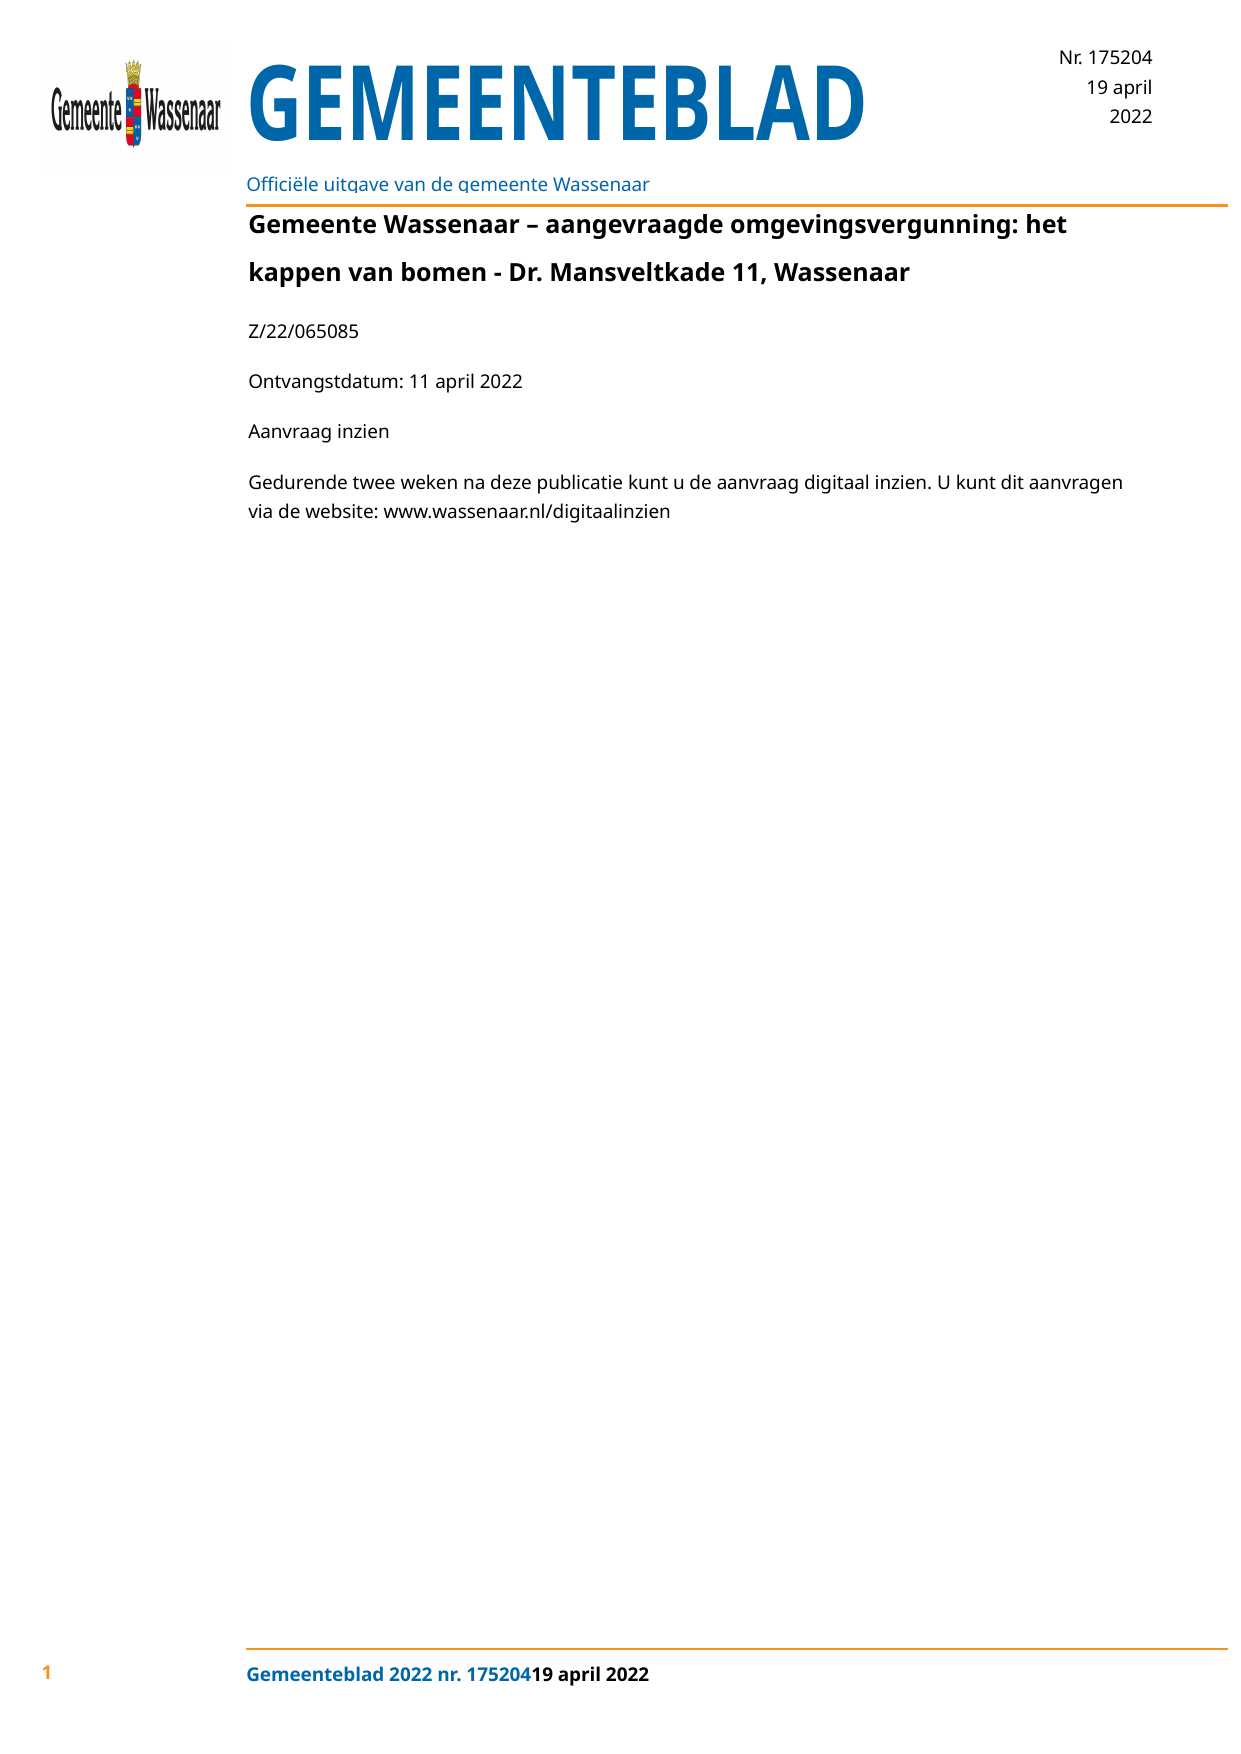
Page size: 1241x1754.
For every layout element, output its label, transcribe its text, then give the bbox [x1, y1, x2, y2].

text Ontvangstdatum: 11 april 2022 [248, 368, 1152, 394]
text Aanvraag inzien [248, 419, 1152, 444]
text Gedurende twee weken na deze publicatie kunt u de aanvraag digitaal inzien. U kunt dit aanvragen via de website: www.wassenaar.nl/digitaalinzien [248, 469, 1152, 524]
picture [41, 47, 231, 172]
text Gemeente Wassenaar – aangevraagde omgevingsvergunning: het kappen van bomen - Dr. Mansveltkade 11, Wassenaar [248, 207, 1152, 288]
text Z/22/065085 [248, 318, 1152, 344]
